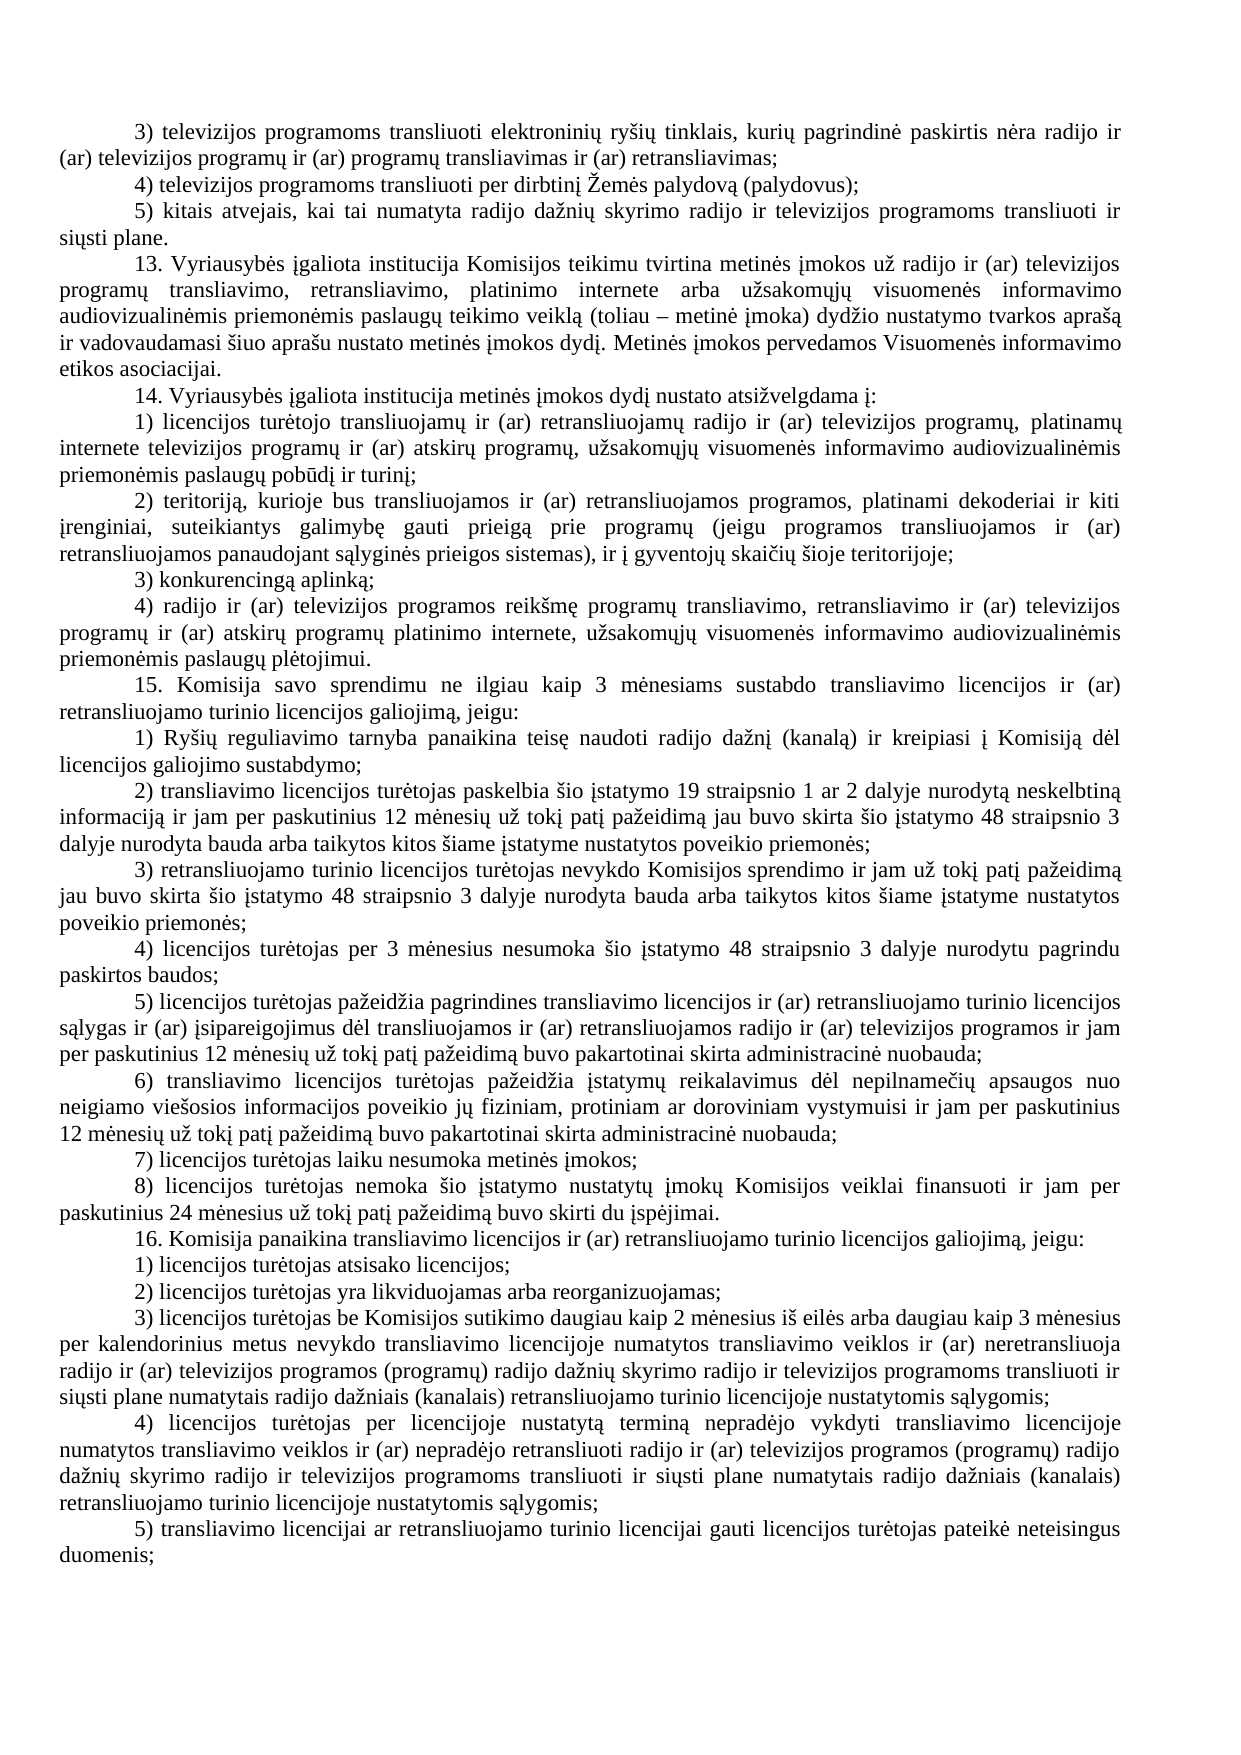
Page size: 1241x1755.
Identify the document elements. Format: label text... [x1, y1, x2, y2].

text 15. Komisija savo sprendimu ne ilgiau kaip 3 mėnesiams sustabdo transliavimo licencijos ir (ar) retransliuojamo turinio licencijos galiojimą, jeigu: [59, 672, 1122, 724]
text 3) konkurencingą aplinką; [59, 566, 1122, 592]
text 4) licencijos turėtojas per 3 mėnesius nesumoka šio įstatymo 48 straipsnio 3 dalyje nurodytu pagrindu paskirtos baudos; [59, 935, 1122, 988]
text 7) licencijos turėtojas laiku nesumoka metinės įmokos; [59, 1146, 1122, 1172]
text 5) kitais atvejais, kai tai numatyta radijo dažnių skyrimo radijo ir televizijos programoms transliuoti ir siųsti plane. [59, 197, 1122, 250]
text 3) retransliuojamo turinio licencijos turėtojas nevykdo Komisijos sprendimo ir jam už tokį patį pažeidimą jau buvo skirta šio įstatymo 48 straipsnio 3 dalyje nurodyta bauda arba taikytos kitos šiame įstatyme nustatytos poveikio priemonės; [59, 856, 1122, 935]
text 13. Vyriausybės įgaliota institucija Komisijos teikimu tvirtina metinės įmokos už radijo ir (ar) televizijos programų transliavimo, retransliavimo, platinimo internete arba užsakomųjų visuomenės informavimo audiovizualinėmis priemonėmis paslaugų teikimo veiklą (toliau – metinė įmoka) dydžio nustatymo tvarkos aprašą ir vadovaudamasi šiuo aprašu nustato metinės įmokos dydį. Metinės įmokos pervedamos Visuomenės informavimo etikos asociacijai. [59, 250, 1122, 382]
text 4) licencijos turėtojas per licencijoje nustatytą terminą nepradėjo vykdyti transliavimo licencijoje numatytos transliavimo veiklos ir (ar) nepradėjo retransliuoti radijo ir (ar) televizijos programos (programų) radijo dažnių skyrimo radijo ir televizijos programoms transliuoti ir siųsti plane numatytais radijo dažniais (kanalais) retransliuojamo turinio licencijoje nustatytomis sąlygomis; [59, 1409, 1122, 1515]
text 1) licencijos turėtojas atsisako licencijos; [59, 1251, 1122, 1278]
text 5) licencijos turėtojas pažeidžia pagrindines transliavimo licencijos ir (ar) retransliuojamo turinio licencijos sąlygas ir (ar) įsipareigojimus dėl transliuojamos ir (ar) retransliuojamos radijo ir (ar) televizijos programos ir jam per paskutinius 12 mėnesių už tokį patį pažeidimą buvo pakartotinai skirta administracinė nuobauda; [59, 988, 1122, 1067]
text 4) televizijos programoms transliuoti per dirbtinį Žemės palydovą (palydovus); [59, 171, 1122, 197]
text 2) licencijos turėtojas yra likviduojamas arba reorganizuojamas; [59, 1278, 1122, 1304]
text 1) licencijos turėtojo transliuojamų ir (ar) retransliuojamų radijo ir (ar) televizijos programų, platinamų internete televizijos programų ir (ar) atskirų programų, užsakomųjų visuomenės informavimo audiovizualinėmis priemonėmis paslaugų pobūdį ir turinį; [59, 408, 1122, 487]
text 6) transliavimo licencijos turėtojas pažeidžia įstatymų reikalavimus dėl nepilnamečių apsaugos nuo neigiamo viešosios informacijos poveikio jų fiziniam, protiniam ar doroviniam vystymuisi ir jam per paskutinius 12 mėnesių už tokį patį pažeidimą buvo pakartotinai skirta administracinė nuobauda; [59, 1067, 1122, 1146]
text 2) teritoriją, kurioje bus transliuojamos ir (ar) retransliuojamos programos, platinami dekoderiai ir kiti įrenginiai, suteikiantys galimybę gauti prieigą prie programų (jeigu programos transliuojamos ir (ar) retransliuojamos panaudojant sąlyginės prieigos sistemas), ir į gyventojų skaičių šioje teritorijoje; [59, 487, 1122, 566]
text 16. Komisija panaikina transliavimo licencijos ir (ar) retransliuojamo turinio licencijos galiojimą, jeigu: [59, 1225, 1122, 1251]
text 3) licencijos turėtojas be Komisijos sutikimo daugiau kaip 2 mėnesius iš eilės arba daugiau kaip 3 mėnesius per kalendorinius metus nevykdo transliavimo licencijoje numatytos transliavimo veiklos ir (ar) neretransliuoja radijo ir (ar) televizijos programos (programų) radijo dažnių skyrimo radijo ir televizijos programoms transliuoti ir siųsti plane numatytais radijo dažniais (kanalais) retransliuojamo turinio licencijoje nustatytomis sąlygomis; [59, 1304, 1122, 1409]
text 8) licencijos turėtojas nemoka šio įstatymo nustatytų įmokų Komisijos veiklai finansuoti ir jam per paskutinius 24 mėnesius už tokį patį pažeidimą buvo skirti du įspėjimai. [59, 1172, 1122, 1225]
text 1) Ryšių reguliavimo tarnyba panaikina teisę naudoti radijo dažnį (kanalą) ir kreipiasi į Komisiją dėl licencijos galiojimo sustabdymo; [59, 724, 1122, 777]
text 3) televizijos programoms transliuoti elektroninių ryšių tinklais, kurių pagrindinė paskirtis nėra radijo ir (ar) televizijos programų ir (ar) programų transliavimas ir (ar) retransliavimas; [59, 118, 1122, 171]
text 2) transliavimo licencijos turėtojas paskelbia šio įstatymo 19 straipsnio 1 ar 2 dalyje nurodytą neskelbtiną informaciją ir jam per paskutinius 12 mėnesių už tokį patį pažeidimą jau buvo skirta šio įstatymo 48 straipsnio 3 dalyje nurodyta bauda arba taikytos kitos šiame įstatyme nustatytos poveikio priemonės; [59, 777, 1122, 856]
text 14. Vyriausybės įgaliota institucija metinės įmokos dydį nustato atsižvelgdama į: [59, 382, 1122, 408]
text 5) transliavimo licencijai ar retransliuojamo turinio licencijai gauti licencijos turėtojas pateikė neteisingus duomenis; [59, 1515, 1122, 1568]
text 4) radijo ir (ar) televizijos programos reikšmę programų transliavimo, retransliavimo ir (ar) televizijos programų ir (ar) atskirų programų platinimo internete, užsakomųjų visuomenės informavimo audiovizualinėmis priemonėmis paslaugų plėtojimui. [59, 592, 1122, 672]
